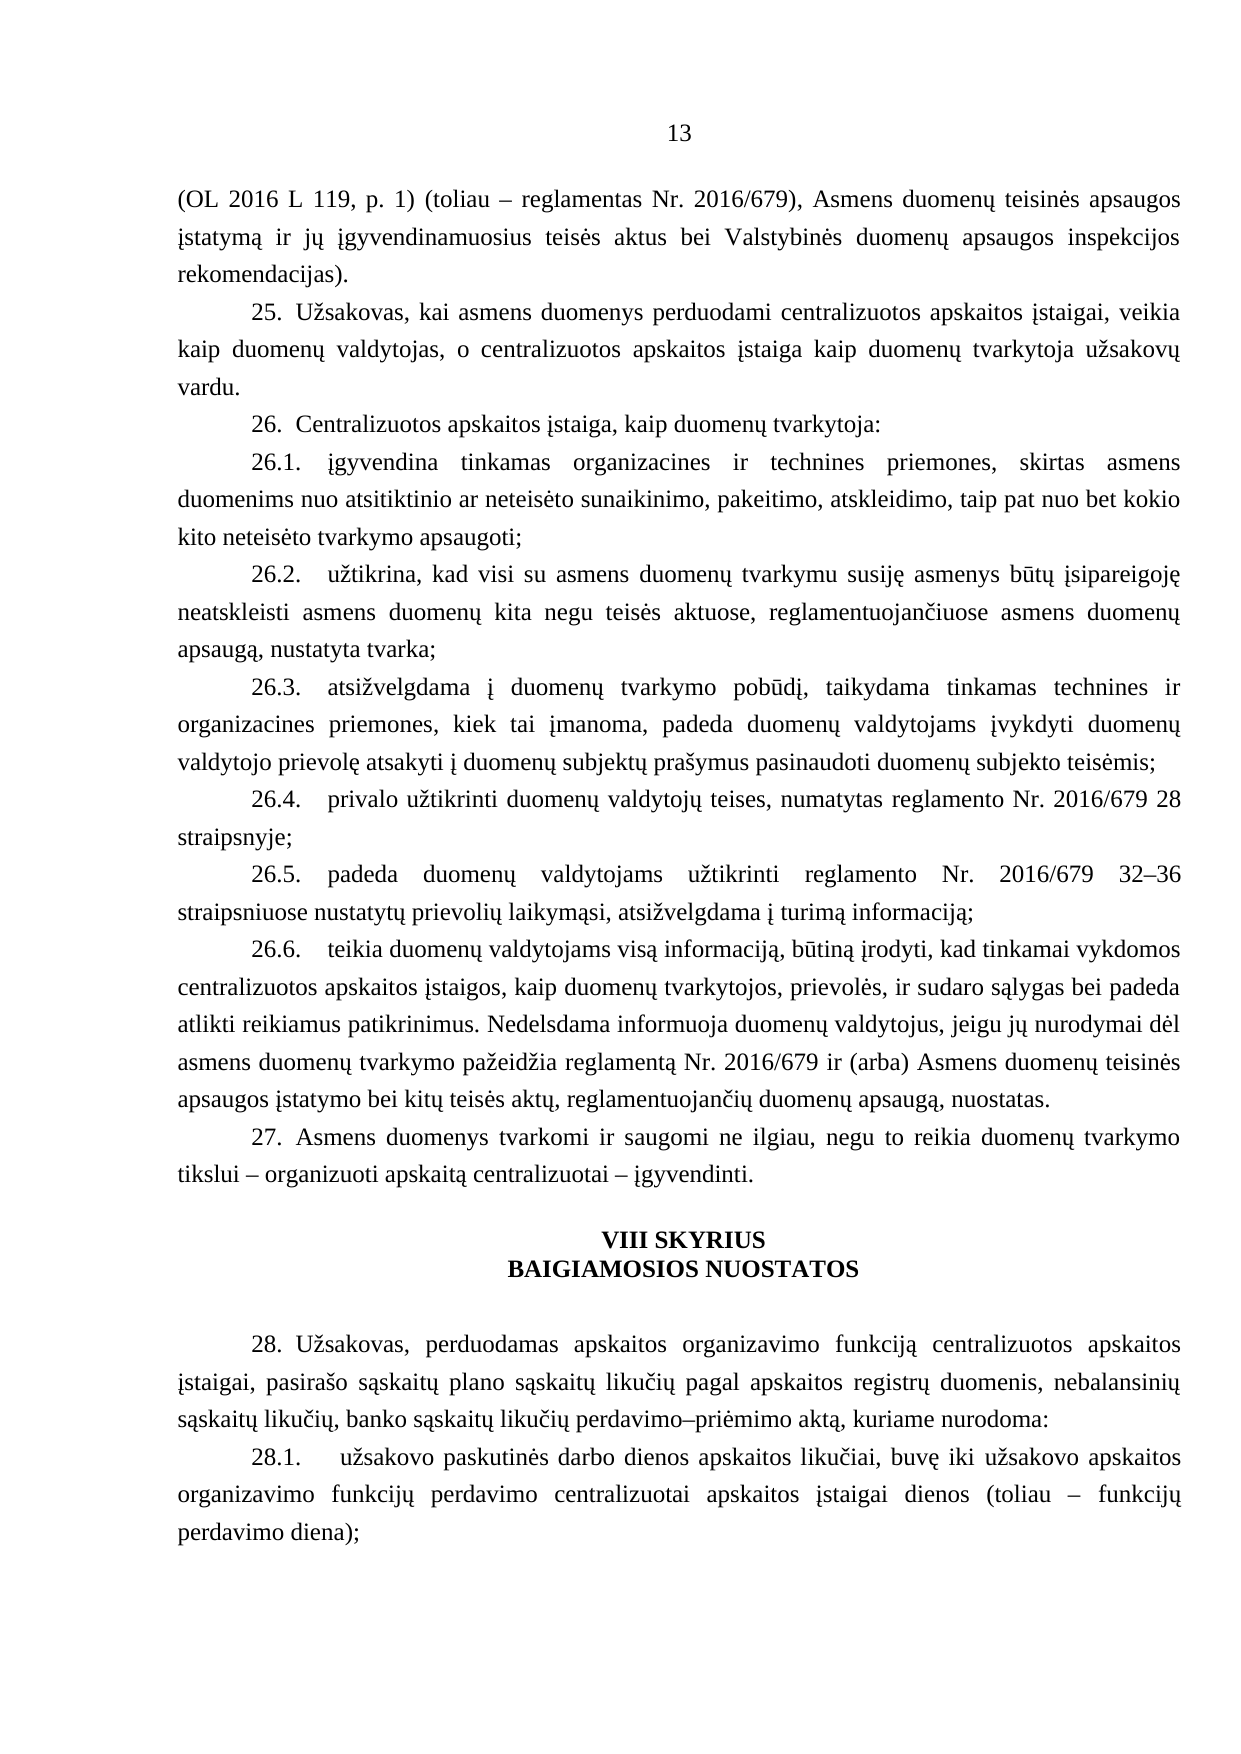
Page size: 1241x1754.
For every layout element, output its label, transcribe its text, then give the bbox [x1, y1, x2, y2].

text 26.3. atsižvelgdama į duomenų tvarkymo pobūdį, taikydama tinkamas technines ir organizacines priemones, kiek tai įmanoma, padeda duomenų valdytojams įvykdyti duomenų valdytojo prievolę atsakyti į duomenų subjektų prašymus pasinaudoti duomenų subjekto teisėmis; [177, 663, 1181, 776]
text 26.6. teikia duomenų valdytojams visą informaciją, būtiną įrodyti, kad tinkamai vykdomos centralizuotos apskaitos įstaigos, kaip duomenų tvarkytojos, prievolės, ir sudaro sąlygas bei padeda atlikti reikiamus patikrinimus. Nedelsdama informuoja duomenų valdytojus, jeigu jų nurodymai dėl asmens duomenų tvarkymo pažeidžia reglamentą Nr. 2016/679 ir (arba) Asmens duomenų teisinės apsaugos įstatymo bei kitų teisės aktų, reglamentuojančių duomenų apsaugą, nuostatas. [177, 926, 1181, 1113]
text 26.5. padeda duomenų valdytojams užtikrinti reglamento Nr. 2016/679 32–36 straipsniuose nustatytų prievolių laikymąsi, atsižvelgdama į turimą informaciją; [177, 851, 1181, 926]
text VIII SKYRIUS [177, 1226, 1189, 1254]
text (OL 2016 L 119, p. 1) (toliau – reglamentas Nr. 2016/679), Asmens duomenų teisinės apsaugos įstatymą ir jų įgyvendinamuosius teisės aktus bei Valstybinės duomenų apsaugos inspekcijos rekomendacijas). [177, 176, 1181, 288]
text 26.4. privalo užtikrinti duomenų valdytojų teises, numatytas reglamento Nr. 2016/679 28 straipsnyje; [177, 776, 1181, 851]
text 28.1. užsakovo paskutinės darbo dienos apskaitos likučiai, buvę iki užsakovo apskaitos organizavimo funkcijų perdavimo centralizuotai apskaitos įstaigai dienos (toliau – funkcijų perdavimo diena); [177, 1433, 1181, 1546]
text 28. Užsakovas, perduodamas apskaitos organizavimo funkciją centralizuotos apskaitos įstaigai, pasirašo sąskaitų plano sąskaitų likučių pagal apskaitos registrų duomenis, nebalansinių sąskaitų likučių, banko sąskaitų likučių perdavimo–priėmimo aktą, kuriame nurodoma: [177, 1321, 1181, 1433]
text BAIGIAMOSIOS NUOSTATOS [177, 1254, 1189, 1283]
text 25. Užsakovas, kai asmens duomenys perduodami centralizuotos apskaitos įstaigai, veikia kaip duomenų valdytojas, o centralizuotos apskaitos įstaiga kaip duomenų tvarkytoja užsakovų vardu. [177, 288, 1181, 401]
text 26. Centralizuotos apskaitos įstaiga, kaip duomenų tvarkytoja: [177, 401, 1181, 438]
text 26.1. įgyvendina tinkamas organizacines ir technines priemones, skirtas asmens duomenims nuo atsitiktinio ar neteisėto sunaikinimo, pakeitimo, atskleidimo, taip pat nuo bet kokio kito neteisėto tvarkymo apsaugoti; [177, 438, 1181, 551]
text 26.2. užtikrina, kad visi su asmens duomenų tvarkymu susiję asmenys būtų įsipareigoję neatskleisti asmens duomenų kita negu teisės aktuose, reglamentuojančiuose asmens duomenų apsaugą, nustatyta tvarka; [177, 551, 1181, 663]
text 27. Asmens duomenys tvarkomi ir saugomi ne ilgiau, negu to reikia duomenų tvarkymo tikslui – organizuoti apskaitą centralizuotai – įgyvendinti. [177, 1113, 1181, 1188]
